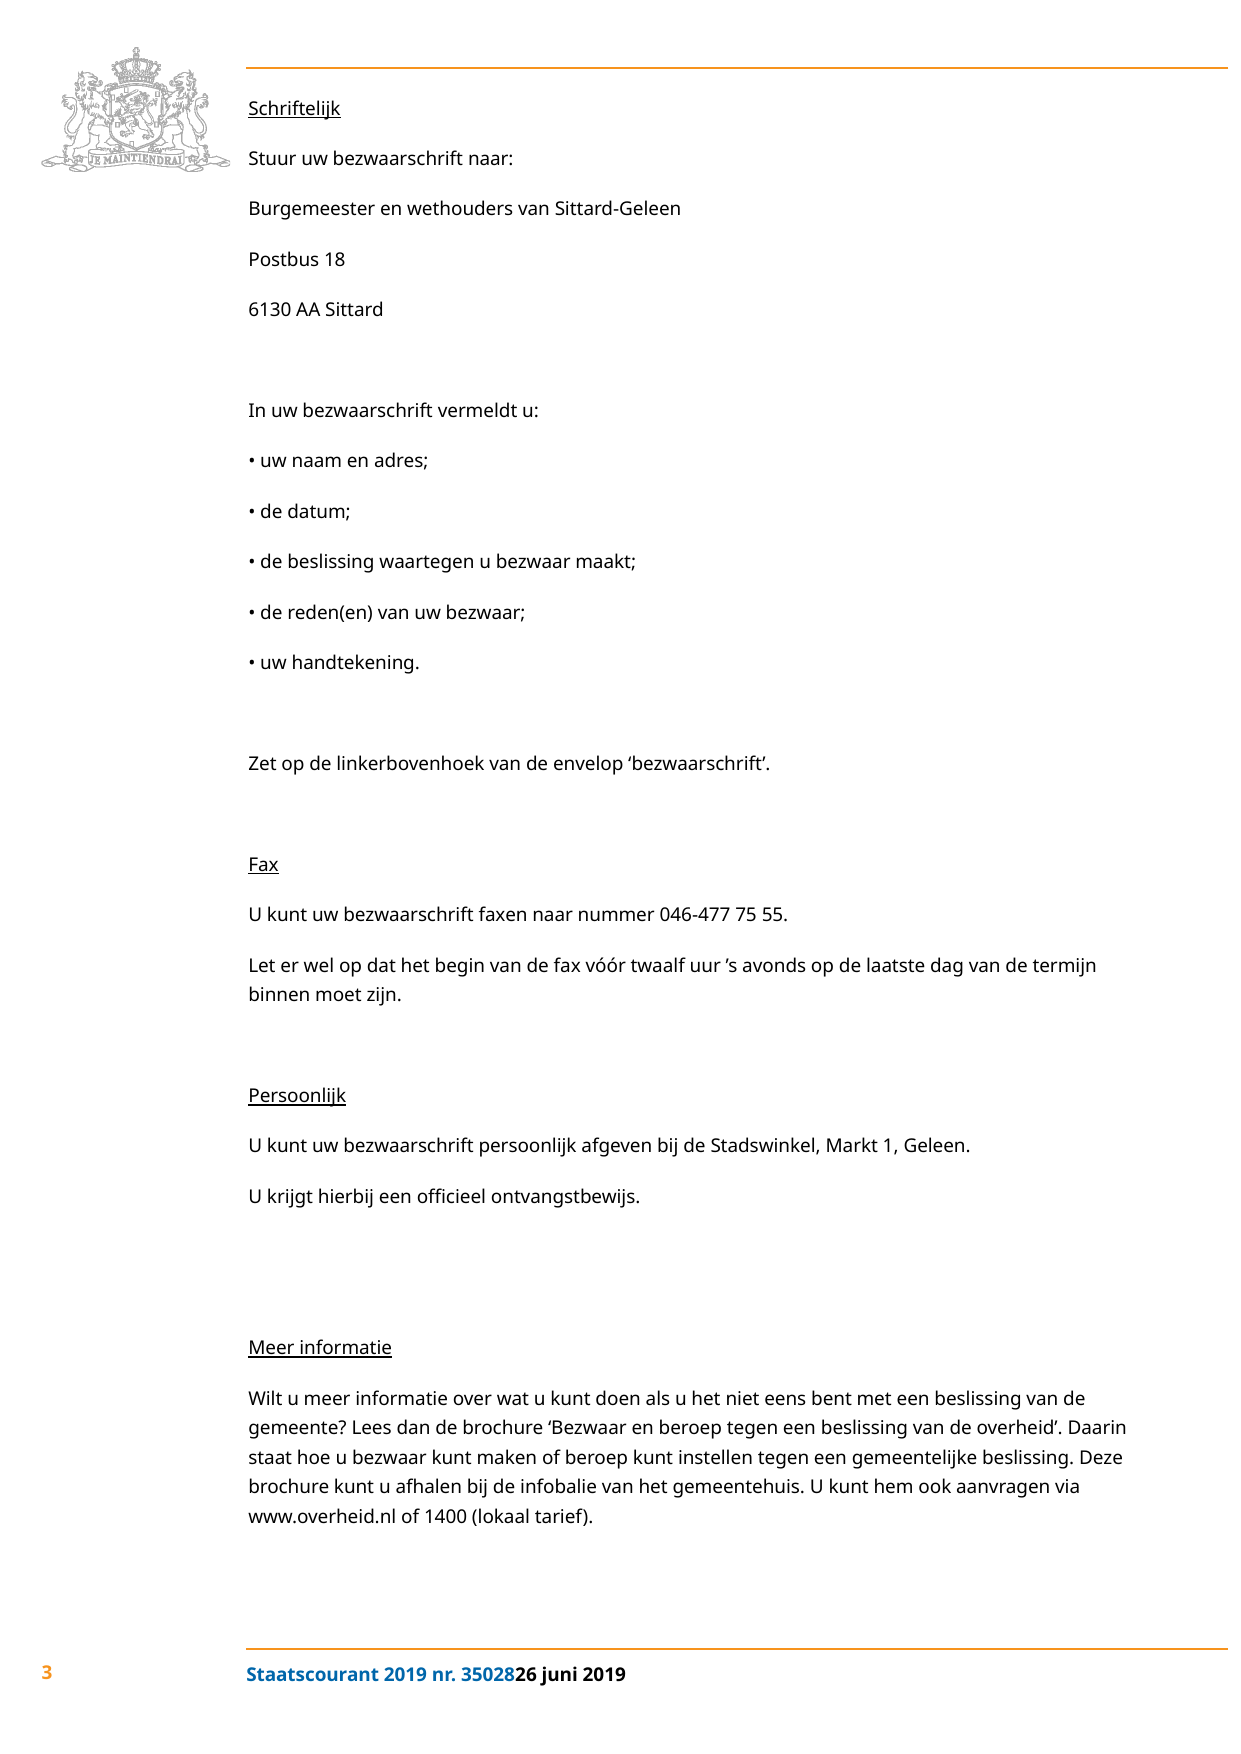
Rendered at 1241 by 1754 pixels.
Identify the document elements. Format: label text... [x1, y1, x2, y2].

picture [41, 47, 231, 172]
text Postbus 18 [248, 246, 1152, 272]
text Schriftelijk [248, 95, 1152, 121]
text Stuur uw bezwaarschrift naar: [248, 145, 1152, 171]
text Burgemeester en wethouders van Sittard-Geleen [248, 196, 1152, 221]
text Zet op de linkerbovenhoek van de envelop ‘bezwaarschrift’. [248, 750, 1152, 776]
text Meer informatie [248, 1334, 1152, 1360]
text • uw naam en adres; [248, 448, 1152, 473]
text In uw bezwaarschrift vermeldt u: [248, 397, 1152, 423]
text U kunt uw bezwaarschrift faxen naar nummer 046-477 75 55. [248, 901, 1152, 927]
text U kunt uw bezwaarschrift persoonlijk afgeven bij de Stadswinkel, Markt 1, Geleen. [248, 1133, 1152, 1158]
text • de reden(en) van uw bezwaar; [248, 599, 1152, 625]
text • de datum; [248, 498, 1152, 524]
text Persoonlijk [248, 1082, 1152, 1108]
text Wilt u meer informatie over wat u kunt doen als u het niet eens bent met een beslissing van de gemeente? Lees dan de brochure ‘Bezwaar en beroep tegen een beslissing van de overheid’. Daarin staat hoe u bezwaar kunt maken of beroep kunt instellen tegen een gemeentelijke beslissing. Deze brochure kunt u afhalen bij de infobalie van het gemeentehuis. U kunt hem ook aanvragen via www.overheid.nl of 1400 (lokaal tarief). [248, 1385, 1152, 1529]
text Let er wel op dat het begin van de fax vóór twaalf uur ’s avonds op de laatste dag van de termijn binnen moet zijn. [248, 952, 1152, 1007]
text • de beslissing waartegen u bezwaar maakt; [248, 548, 1152, 574]
text U krijgt hierbij een officieel ontvangstbewijs. [248, 1183, 1152, 1209]
text 6130 AA Sittard [248, 296, 1152, 322]
text Fax [248, 851, 1152, 877]
text • uw handtekening. [248, 649, 1152, 675]
